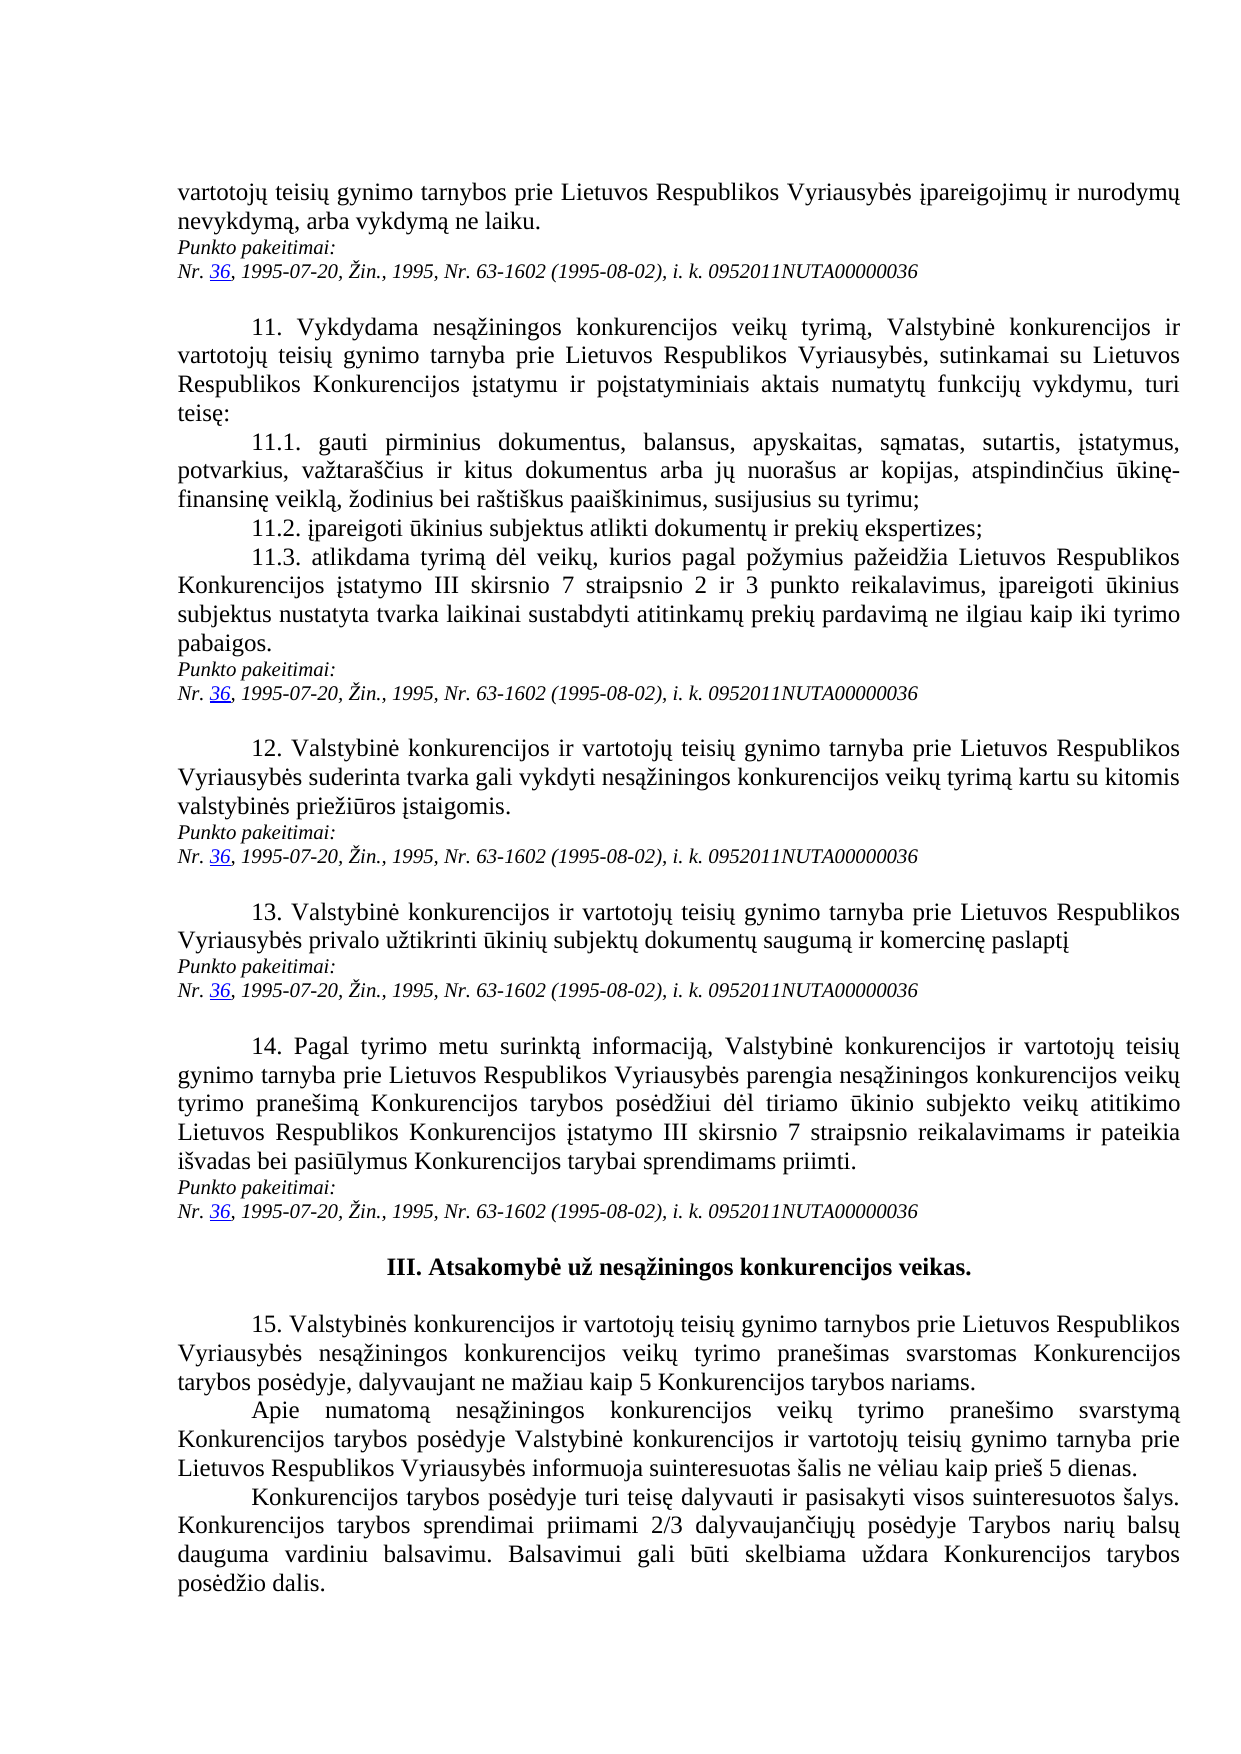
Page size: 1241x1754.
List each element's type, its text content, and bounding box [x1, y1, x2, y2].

text Nr. 36, 1995-07-20, Žin., 1995, Nr. 63-1602 (1995-08-02), i. k. 0952011NUTA00000036 [177, 681, 1181, 705]
text Konkurencijos tarybos posėdyje turi teisę dalyvauti ir pasisakyti visos suinteresuotos šalys. Konkurencijos tarybos sprendimai priimami 2/3 dalyvaujančiųjų posėdyje Tarybos narių balsų dauguma vardiniu balsavimu. Balsavimui gali būti skelbiama uždara Konkurencijos tarybos posėdžio dalis. [177, 1482, 1181, 1597]
text 13. Valstybinė konkurencijos ir vartotojų teisių gynimo tarnyba prie Lietuvos Respublikos Vyriausybės privalo užtikrinti ūkinių subjektų dokumentų saugumą ir komercinę paslaptį [177, 897, 1181, 954]
text 11.3. atlikdama tyrimą dėl veikų, kurios pagal požymius pažeidžia Lietuvos Respublikos Konkurencijos įstatymo III skirsnio 7 straipsnio 2 ir 3 punkto reikalavimus, įpareigoti ūkinius subjektus nustatyta tvarka laikinai sustabdyti atitinkamų prekių pardavimą ne ilgiau kaip iki tyrimo pabaigos. [177, 542, 1181, 657]
text Nr. 36, 1995-07-20, Žin., 1995, Nr. 63-1602 (1995-08-02), i. k. 0952011NUTA00000036 [177, 259, 1181, 283]
text 11.1. gauti pirminius dokumentus, balansus, apyskaitas, sąmatas, sutartis, įstatymus, potvarkius, važtaraščius ir kitus dokumentus arba jų nuorašus ar kopijas, atspindinčius ūkinę-finansinę veiklą, žodinius bei raštiškus paaiškinimus, susijusius su tyrimu; [177, 427, 1181, 513]
text 15. Valstybinės konkurencijos ir vartotojų teisių gynimo tarnybos prie Lietuvos Respublikos Vyriausybės nesąžiningos konkurencijos veikų tyrimo pranešimas svarstomas Konkurencijos tarybos posėdyje, dalyvaujant ne mažiau kaip 5 Konkurencijos tarybos nariams. [177, 1309, 1181, 1395]
text Punkto pakeitimai: [177, 657, 1181, 681]
text Punkto pakeitimai: [177, 1175, 1181, 1199]
text III. Atsakomybė už nesąžiningos konkurencijos veikas. [177, 1252, 1181, 1280]
text Nr. 36, 1995-07-20, Žin., 1995, Nr. 63-1602 (1995-08-02), i. k. 0952011NUTA00000036 [177, 978, 1181, 1002]
text 12. Valstybinė konkurencijos ir vartotojų teisių gynimo tarnyba prie Lietuvos Respublikos Vyriausybės suderinta tvarka gali vykdyti nesąžiningos konkurencijos veikų tyrimą kartu su kitomis valstybinės priežiūros įstaigomis. [177, 733, 1181, 820]
text Apie numatomą nesąžiningos konkurencijos veikų tyrimo pranešimo svarstymą Konkurencijos tarybos posėdyje Valstybinė konkurencijos ir vartotojų teisių gynimo tarnyba prie Lietuvos Respublikos Vyriausybės informuoja suinteresuotas šalis ne vėliau kaip prieš 5 dienas. [177, 1395, 1181, 1482]
text 14. Pagal tyrimo metu surinktą informaciją, Valstybinė konkurencijos ir vartotojų teisių gynimo tarnyba prie Lietuvos Respublikos Vyriausybės parengia nesąžiningos konkurencijos veikų tyrimo pranešimą Konkurencijos tarybos posėdžiui dėl tiriamo ūkinio subjekto veikų atitikimo Lietuvos Respublikos Konkurencijos įstatymo III skirsnio 7 straipsnio reikalavimams ir pateikia išvadas bei pasiūlymus Konkurencijos tarybai sprendimams priimti. [177, 1031, 1181, 1175]
text vartotojų teisių gynimo tarnybos prie Lietuvos Respublikos Vyriausybės įpareigojimų ir nurodymų nevykdymą, arba vykdymą ne laiku. [177, 177, 1181, 235]
text Punkto pakeitimai: [177, 820, 1181, 844]
text Punkto pakeitimai: [177, 235, 1181, 259]
text Punkto pakeitimai: [177, 954, 1181, 978]
text Nr. 36, 1995-07-20, Žin., 1995, Nr. 63-1602 (1995-08-02), i. k. 0952011NUTA00000036 [177, 844, 1181, 868]
text 11. Vykdydama nesąžiningos konkurencijos veikų tyrimą, Valstybinė konkurencijos ir vartotojų teisių gynimo tarnyba prie Lietuvos Respublikos Vyriausybės, sutinkamai su Lietuvos Respublikos Konkurencijos įstatymu ir poįstatyminiais aktais numatytų funkcijų vykdymu, turi teisę: [177, 312, 1181, 427]
text 11.2. įpareigoti ūkinius subjektus atlikti dokumentų ir prekių ekspertizes; [177, 513, 1181, 542]
text Nr. 36, 1995-07-20, Žin., 1995, Nr. 63-1602 (1995-08-02), i. k. 0952011NUTA00000036 [177, 1199, 1181, 1223]
